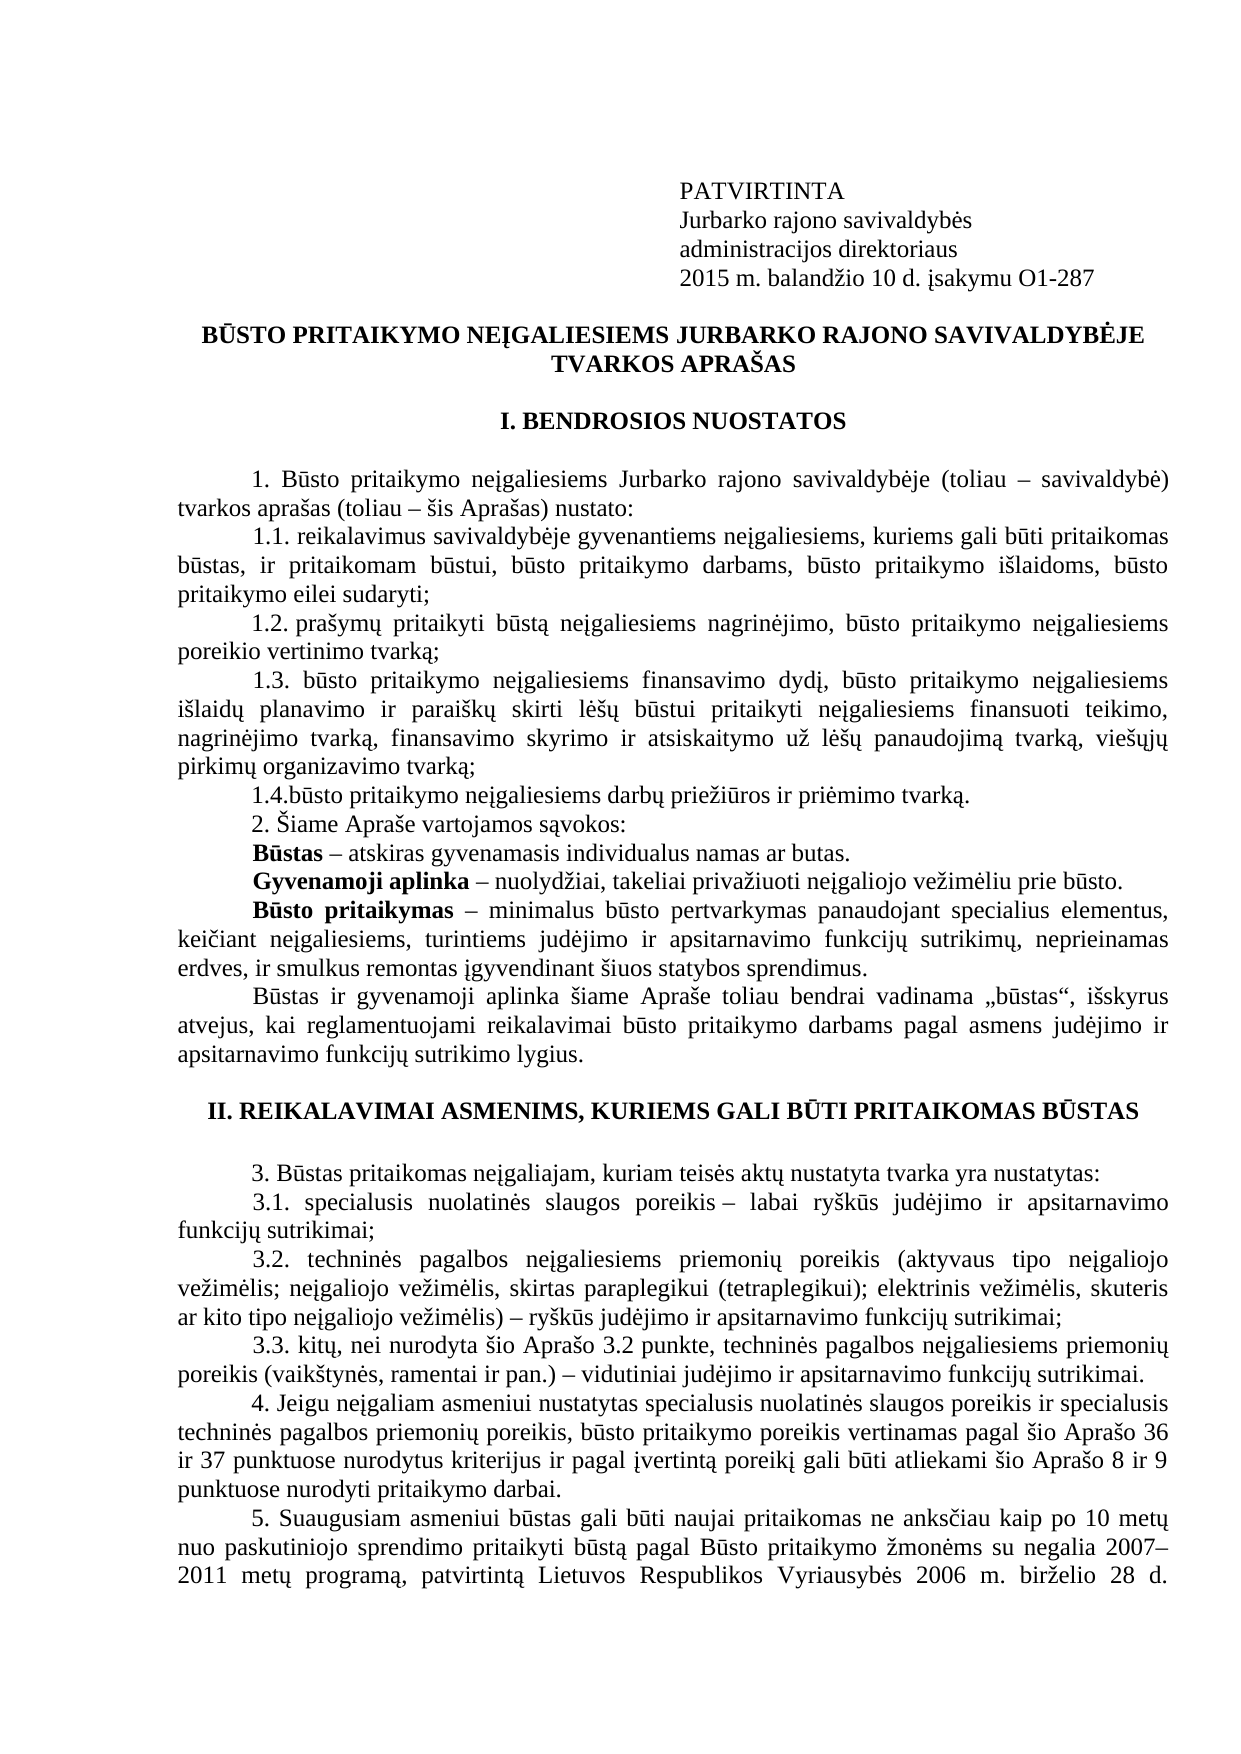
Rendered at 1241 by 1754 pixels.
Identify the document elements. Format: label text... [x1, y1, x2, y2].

text 2015 m. balandžio 10 d. įsakymu O1-287 [679, 263, 1169, 291]
text administracijos direktoriaus [679, 234, 1169, 263]
text 1.3. būsto pritaikymo neįgaliesiems finansavimo dydį, būsto pritaikymo neįgaliesiems išlaidų planavimo ir paraiškų skirti lėšų būstui pritaikyti neįgaliesiems finansuoti teikimo, nagrinėjimo tvarką, finansavimo skyrimo ir atsiskaitymo už lėšų panaudojimą tvarką, viešųjų pirkimų organizavimo tvarką; [177, 665, 1169, 780]
text 1.1. reikalavimus savivaldybėje gyvenantiems neįgaliesiems, kuriems gali būti pritaikomas būstas, ir pritaikomam būstui, būsto pritaikymo darbams, būsto pritaikymo išlaidoms, būsto pritaikymo eilei sudaryti; [177, 521, 1169, 608]
text 3.1. specialusis nuolatinės slaugos poreikis – labai ryškūs judėjimo ir apsitarnavimo funkcijų sutrikimai; [177, 1187, 1169, 1244]
text PATVIRTINTA [679, 176, 1169, 205]
text 3.3. kitų, nei nurodyta šio Aprašo 3.2 punkte, techninės pagalbos neįgaliesiems priemonių poreikis (vaikštynės, ramentai ir pan.) – vidutiniai judėjimo ir apsitarnavimo funkcijų sutrikimai. [177, 1331, 1169, 1388]
text 1. Būsto pritaikymo neįgaliesiems Jurbarko rajono savivaldybėje (toliau – savivaldybė) tvarkos aprašas (toliau – šis Aprašas) nustato: [177, 464, 1169, 521]
text 1.4. būsto pritaikymo neįgaliesiems darbų priežiūros ir priėmimo tvarką. [251, 780, 1169, 809]
text Būstas ir gyvenamoji aplinka šiame Apraše toliau bendrai vadinama „būstas“, išskyrus atvejus, kai reglamentuojami reikalavimai būsto pritaikymo darbams pagal asmens judėjimo ir apsitarnavimo funkcijų sutrikimo lygius. [177, 981, 1169, 1068]
text Būsto pritaikymo NEĮGALIESIEMS JURBARKO RAJONO SAVIVALDYBĖJE TVARKOS APRAŠAS [177, 320, 1169, 378]
text Jurbarko rajono savivaldybės [679, 205, 1169, 234]
text 3. Būstas pritaikomas neįgaliajam, kuriam teisės aktų nustatyta tvarka yra nustatytas: [251, 1158, 1169, 1187]
text 2. Šiame Apraše vartojamos sąvokos: [251, 809, 1169, 838]
text I. BENDROSIOS NUOSTATOS [177, 406, 1169, 435]
text 3.2. techninės pagalbos neįgaliesiems priemonių poreikis (aktyvaus tipo neįgaliojo vežimėlis; neįgaliojo vežimėlis, skirtas paraplegikui (tetraplegikui); elektrinis vežimėlis, skuteris ar kito tipo neįgaliojo vežimėlis) – ryškūs judėjimo ir apsitarnavimo funkcijų sutrikimai; [177, 1244, 1169, 1331]
text 5. Suaugusiam asmeniui būstas gali būti naujai pritaikomas ne anksčiau kaip po 10 metų nuo paskutiniojo sprendimo pritaikyti būstą pagal Būsto pritaikymo žmonėms su negalia 2007–2011 metų programą, patvirtintą Lietuvos Respublikos Vyriausybės 2006 m. birželio 28 d. [177, 1503, 1169, 1589]
text 4. Jeigu neįgaliam asmeniui nustatytas specialusis nuolatinės slaugos poreikis ir specialusis techninės pagalbos priemonių poreikis, būsto pritaikymo poreikis vertinamas pagal šio Aprašo 36 ir 37 punktuose nurodytus kriterijus ir pagal įvertintą poreikį gali būti atliekami šio Aprašo 8 ir 9 punktuose nurodyti pritaikymo darbai. [177, 1388, 1169, 1503]
text II. reikalavimai asmenims, kuriems gali būti pritaikomas būstas [177, 1096, 1169, 1125]
text Gyvenamoji aplinka – nuolydžiai, takeliai privažiuoti neįgaliojo vežimėliu prie būsto. [177, 866, 1169, 895]
text Būsto pritaikymas – minimalus būsto pertvarkymas panaudojant specialius elementus, keičiant neįgaliesiems, turintiems judėjimo ir apsitarnavimo funkcijų sutrikimų, neprieinamas erdves, ir smulkus remontas įgyvendinant šiuos statybos sprendimus. [177, 895, 1169, 981]
text Būstas – atskiras gyvenamasis individualus namas ar butas. [177, 838, 1169, 866]
text 1.2. prašymų pritaikyti būstą neįgaliesiems nagrinėjimo, būsto pritaikymo neįgaliesiems poreikio vertinimo tvarką; [177, 608, 1169, 665]
